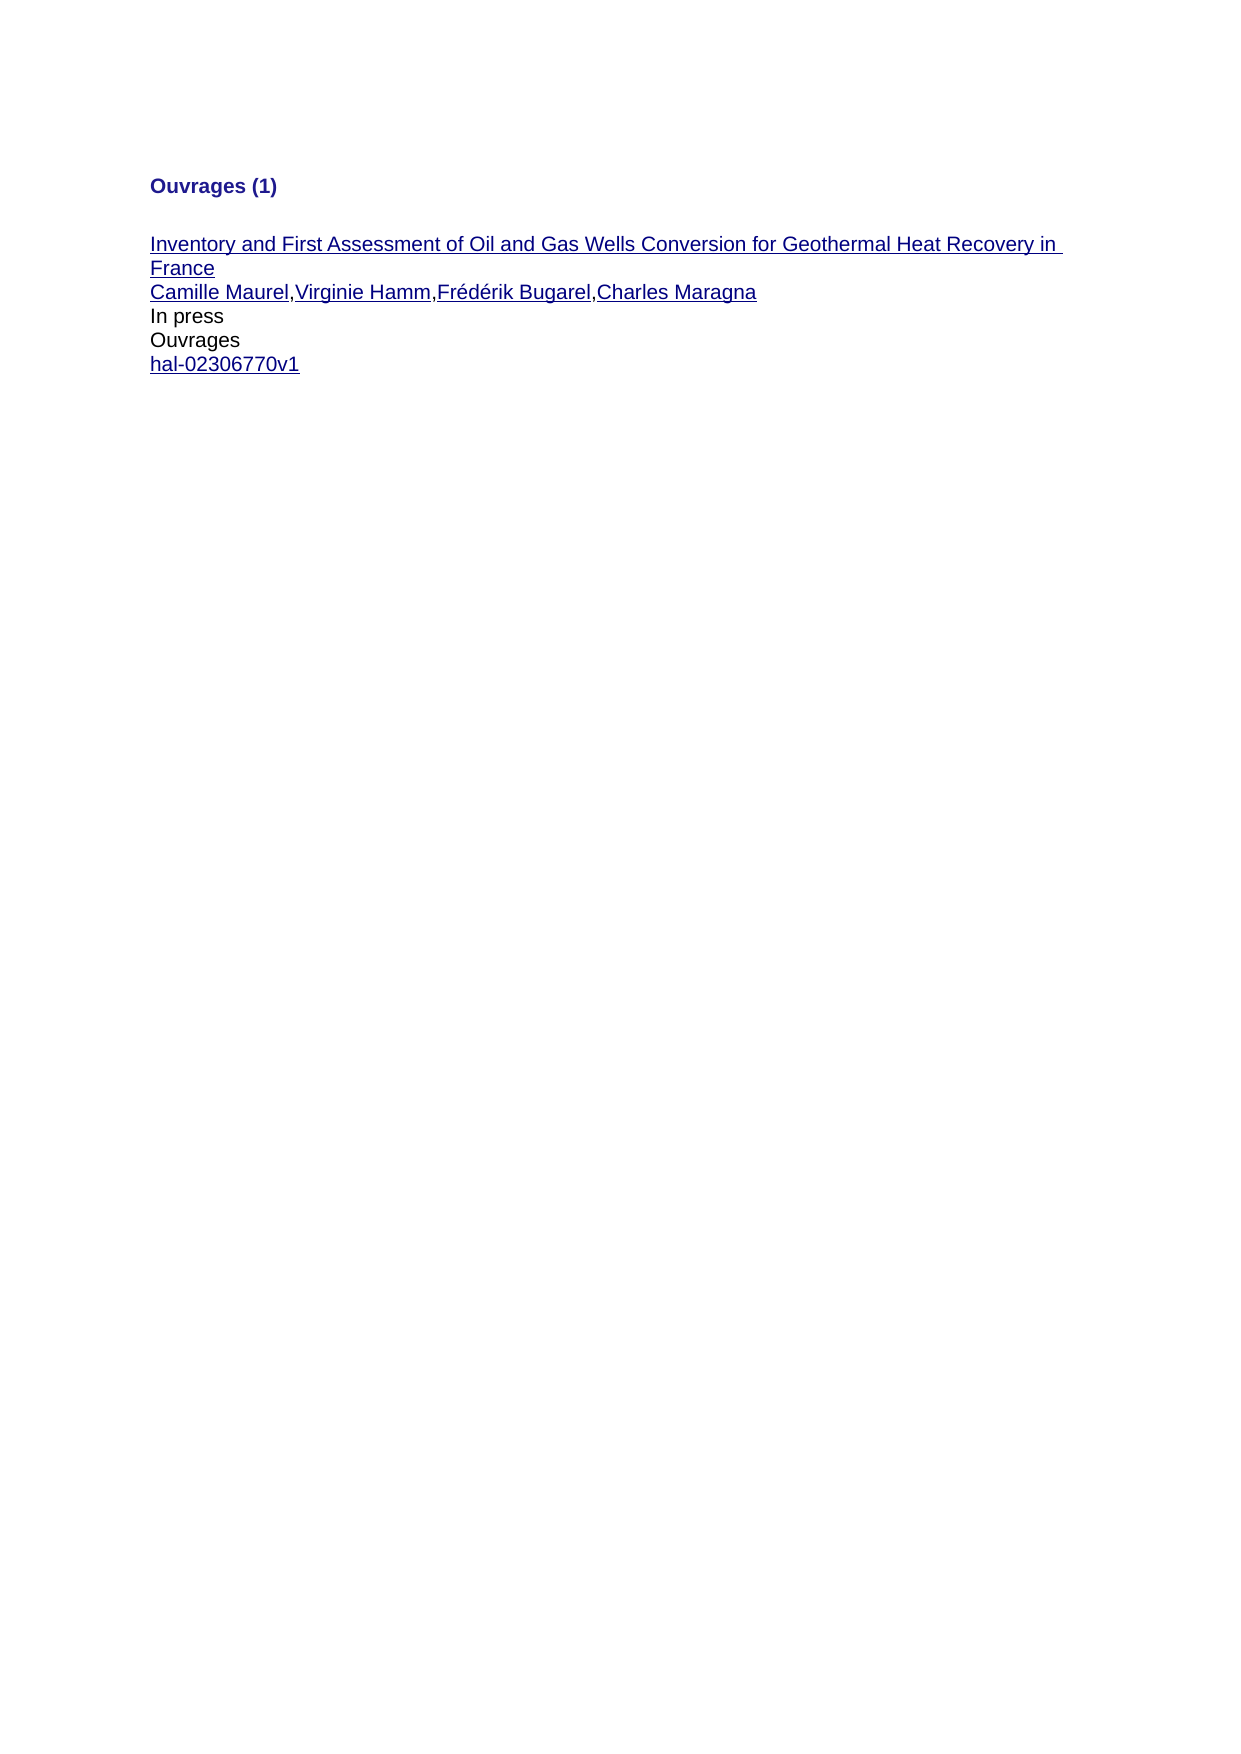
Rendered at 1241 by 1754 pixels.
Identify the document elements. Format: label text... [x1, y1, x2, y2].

subtitle Ouvrages (1) [150, 174, 1090, 198]
table_header Inventory and First Assessment of Oil and Gas Wells Conversion for Geothermal Heat Recovery in France Camille Maurel,Virginie Hamm,Frédérik Bugarel,Charles Maragna In press Ouvrages hal-02306770v1 [150, 232, 1090, 376]
